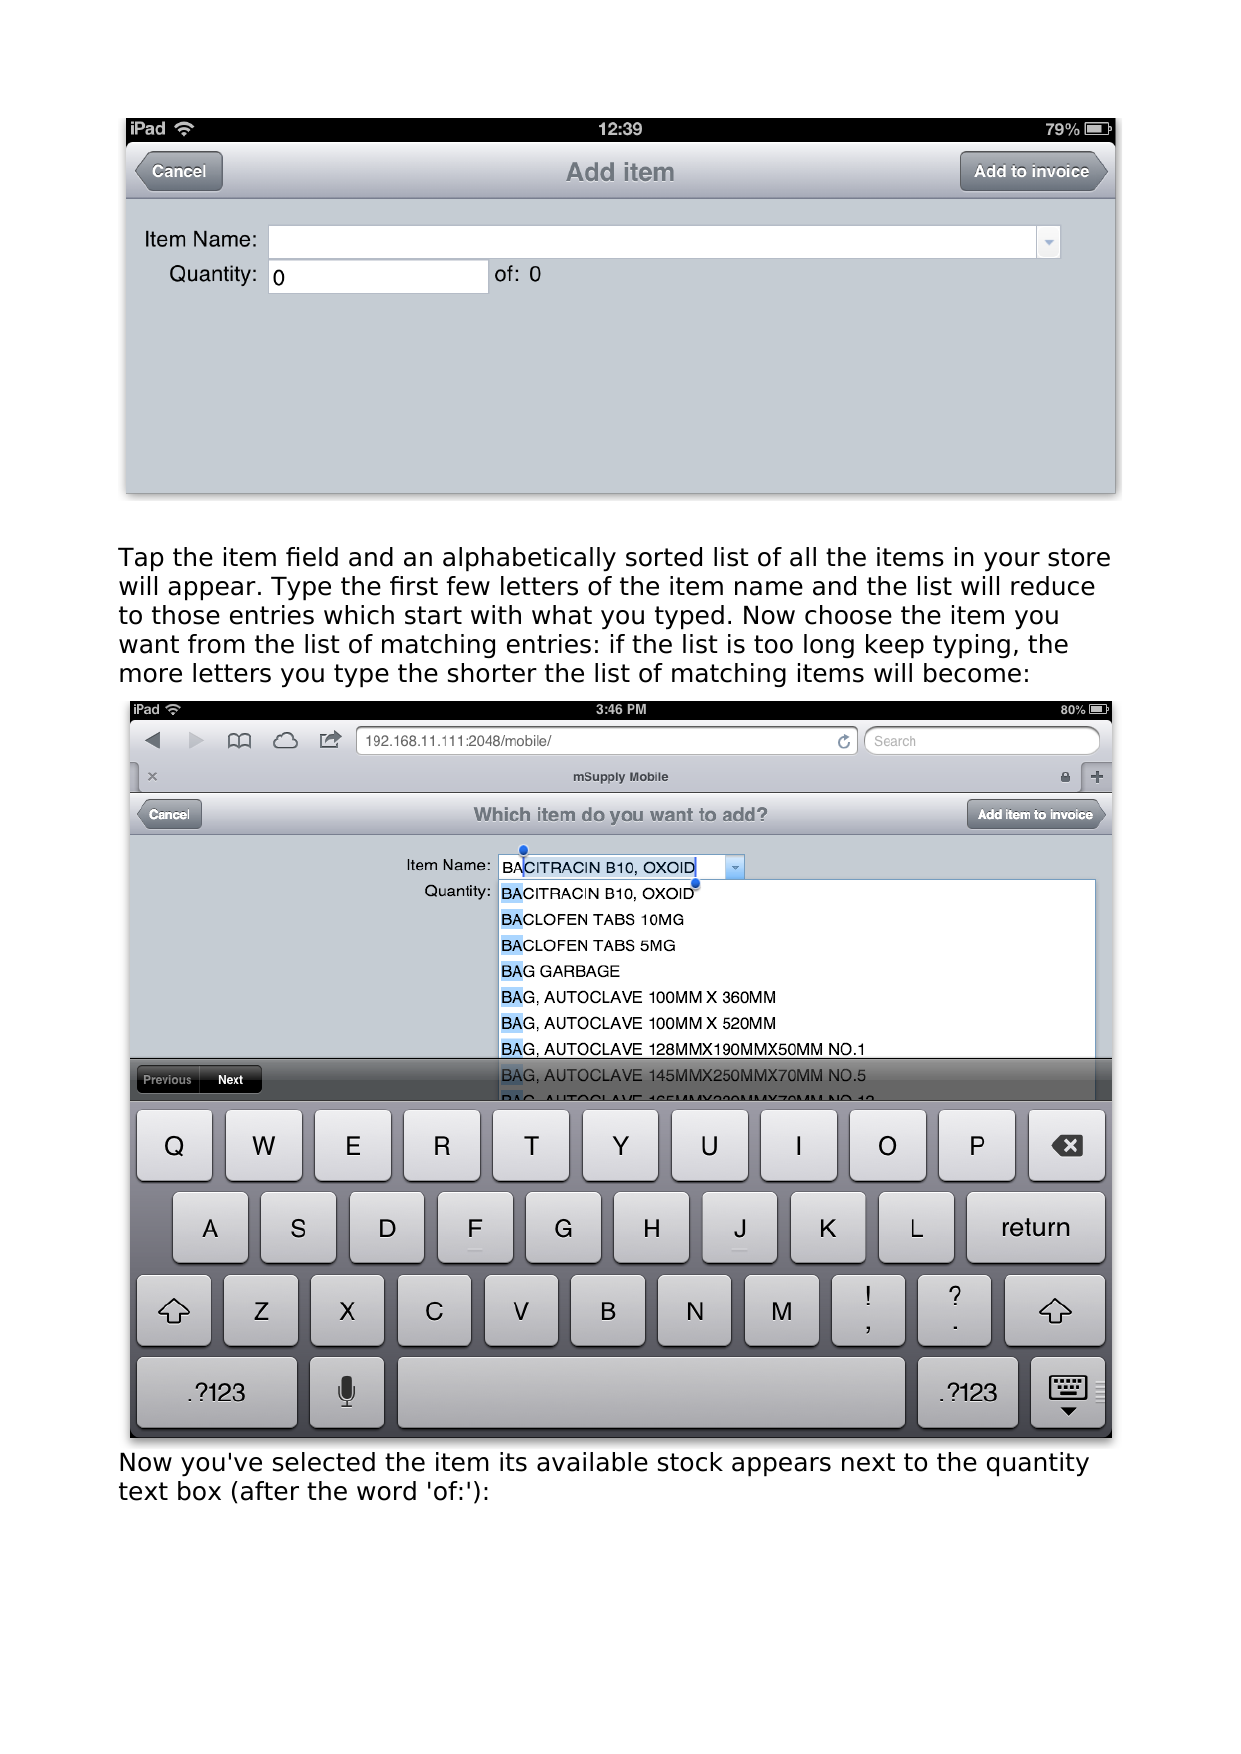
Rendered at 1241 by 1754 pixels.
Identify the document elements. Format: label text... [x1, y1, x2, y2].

text Tap the item field and an alphabetically sorted list of all the items in your store will appear. Type the first few letters of the item name and the list will reduce to those entries which start with what you typed. Now choose the item you want from the list of matching entries: if the list is too long keep typing, the more letters you type the shorter the list of matching items will become: [118, 543, 1122, 688]
picture [118, 118, 1123, 501]
text Now you've selected the item its available stock appears next to the quantity text box (after the word 'of:'): [118, 1449, 1122, 1507]
picture [118, 701, 1123, 1449]
